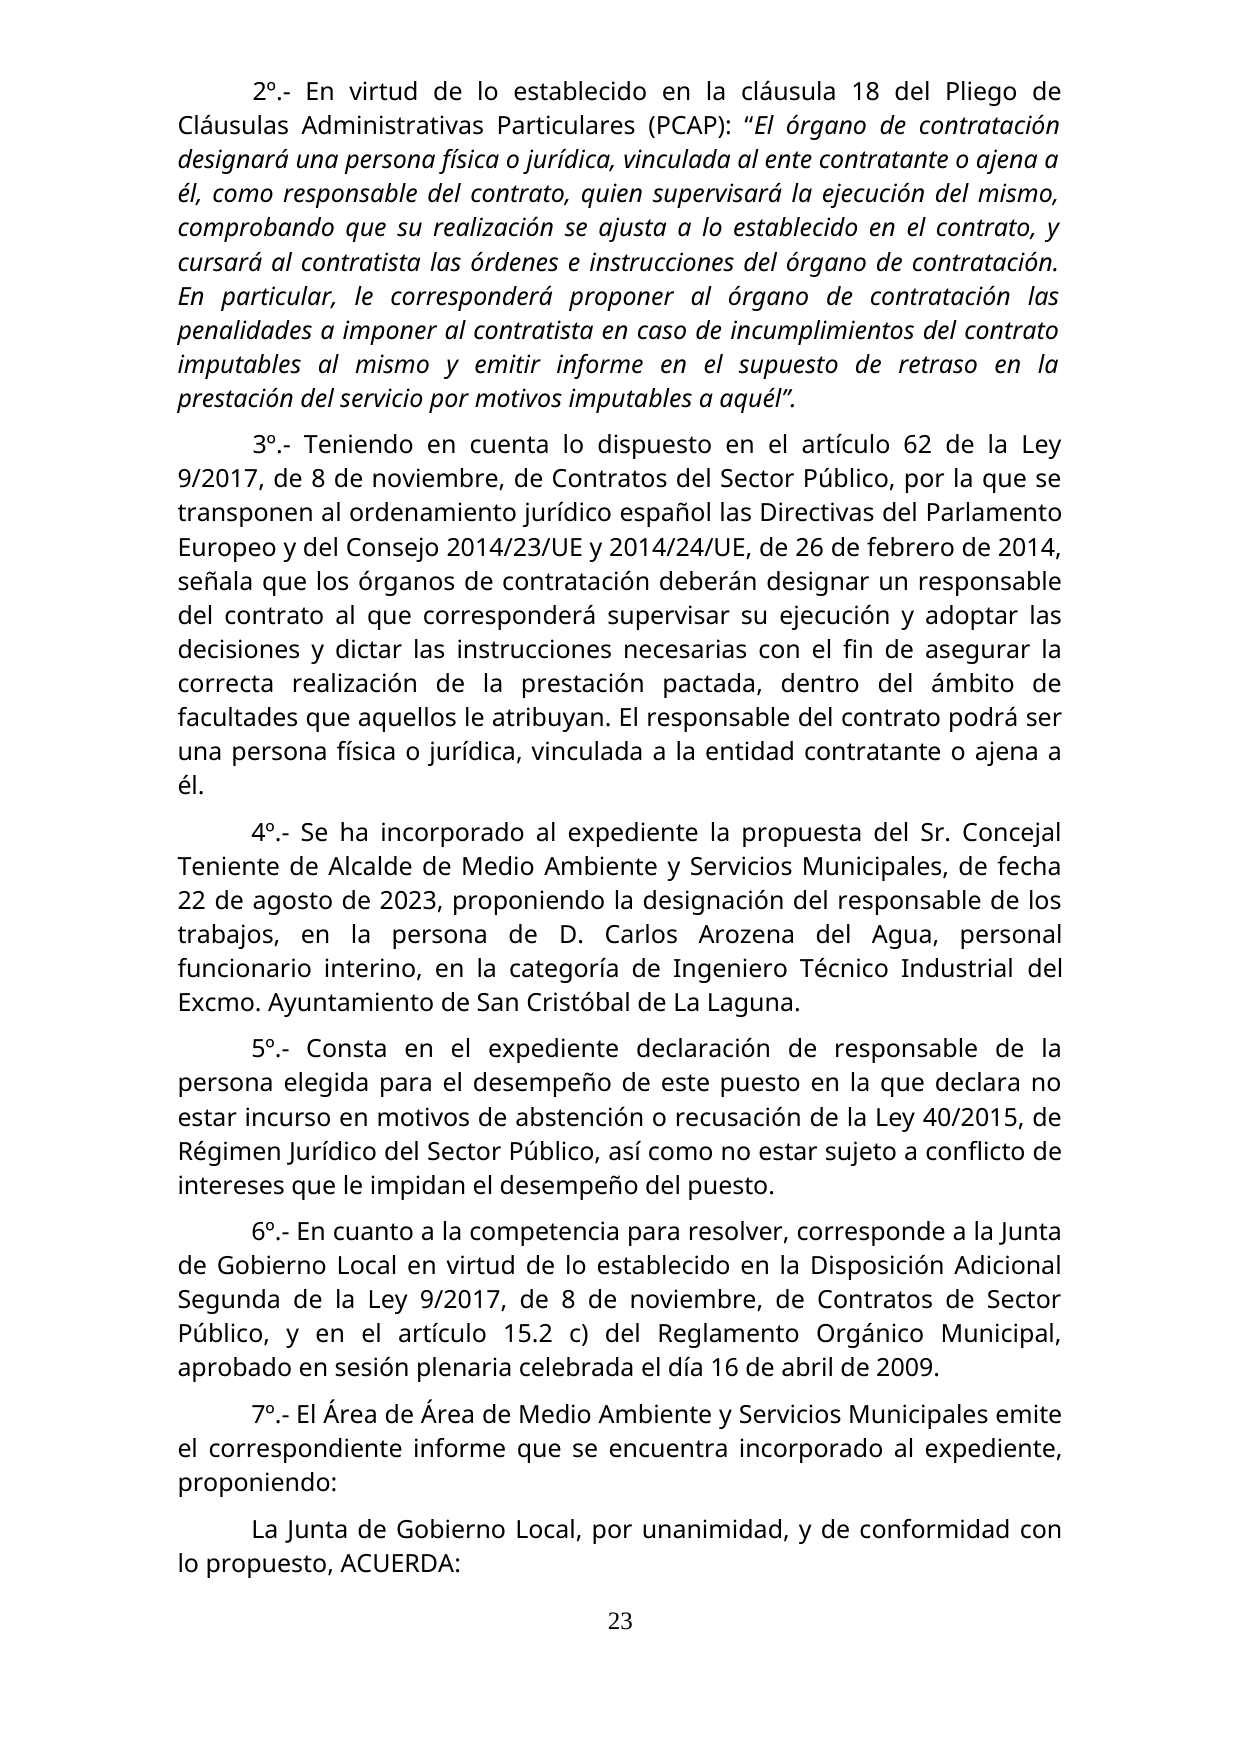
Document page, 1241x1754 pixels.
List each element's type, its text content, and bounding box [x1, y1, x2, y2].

text La Junta de Gobierno Local, por unanimidad, y de conformidad con lo propuesto, ACUERDA: [177, 1511, 1063, 1579]
text 7º.- El Área de Área de Medio Ambiente y Servicios Municipales emite el correspondiente informe que se encuentra incorporado al expediente, proponiendo: [177, 1397, 1063, 1499]
text 4º.- Se ha incorporado al expediente la propuesta del Sr. Concejal Teniente de Alcalde de Medio Ambiente y Servicios Municipales, de fecha 22 de agosto de 2023, proponiendo la designación del responsable de los trabajos, en la persona de D. Carlos Arozena del Agua, personal funcionario interino, en la categoría de Ingeniero Técnico Industrial del Excmo. Ayuntamiento de San Cristóbal de La Laguna. [177, 814, 1063, 1018]
text 6º.- En cuanto a la competencia para resolver, corresponde a la Junta de Gobierno Local en virtud de lo establecido en la Disposición Adicional Segunda de la Ley 9/2017, de 8 de noviembre, de Contratos de Sector Público, y en el artículo 15.2 c) del Reglamento Orgánico Municipal, aprobado en sesión plenaria celebrada el día 16 de abril de 2009. [177, 1214, 1063, 1384]
text 3º.- Teniendo en cuenta lo dispuesto en el artículo 62 de la Ley 9/2017, de 8 de noviembre, de Contratos del Sector Público, por la que se transponen al ordenamiento jurídico español las Directivas del Parlamento Europeo y del Consejo 2014/23/UE y 2014/24/UE, de 26 de febrero de 2014, señala que los órganos de contratación deberán designar un responsable del contrato al que corresponderá supervisar su ejecución y adoptar las decisiones y dictar las instrucciones necesarias con el fin de asegurar la correcta realización de la prestación pactada, dentro del ámbito de facultades que aquellos le atribuyan. El responsable del contrato podrá ser una persona física o jurídica, vinculada a la entidad contratante o ajena a él. [177, 427, 1063, 802]
text 2º.- En virtud de lo establecido en la cláusula 18 del Pliego de Cláusulas Administrativas Particulares (PCAP): “El órgano de contratación designará una persona física o jurídica, vinculada al ente contratante o ajena a él, como responsable del contrato, quien supervisará la ejecución del mismo, comprobando que su realización se ajusta a lo establecido en el contrato, y cursará al contratista las órdenes e instrucciones del órgano de contratación. En particular, le corresponderá proponer al órgano de contratación las penalidades a imponer al contratista en caso de incumplimientos del contrato imputables al mismo y emitir informe en el supuesto de retraso en la prestación del servicio por motivos imputables a aquél”. [177, 74, 1063, 414]
text 5º.- Consta en el expediente declaración de responsable de la persona elegida para el desempeño de este puesto en la que declara no estar incurso en motivos de abstención o recusación de la Ley 40/2015, de Régimen Jurídico del Sector Público, así como no estar sujeto a conflicto de intereses que le impidan el desempeño del puesto. [177, 1031, 1063, 1201]
